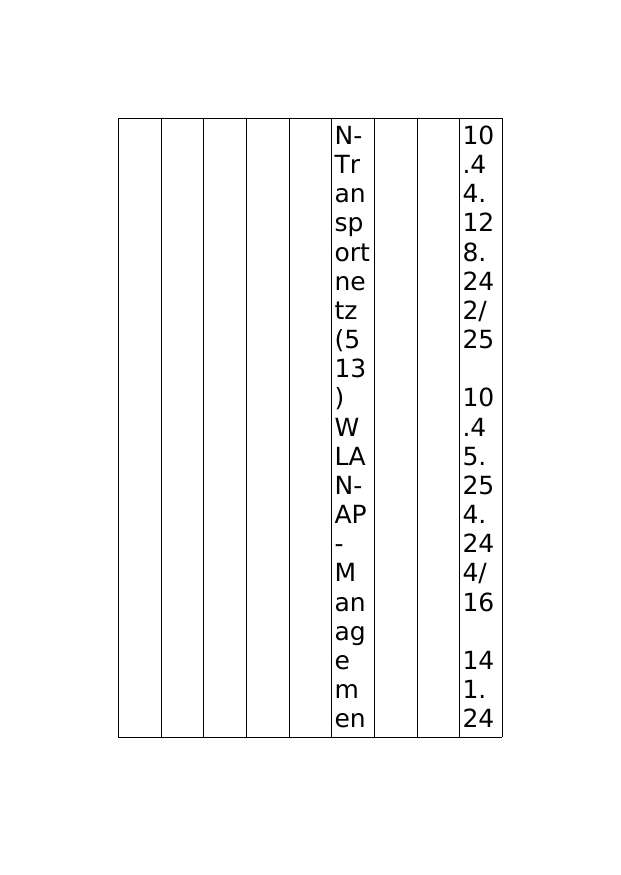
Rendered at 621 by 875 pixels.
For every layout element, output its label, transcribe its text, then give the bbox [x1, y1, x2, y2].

table_cell [375, 119, 417, 737]
table_cell [418, 119, 459, 737]
table_cell 10.44.128.242/25 10.45.254.244/16 141.24 [460, 119, 502, 737]
table_cell [247, 119, 289, 737]
table_cell [290, 119, 331, 737]
table_cell N-Transportnetz (513) WLAN-AP-Managemen [332, 119, 374, 737]
table_cell [204, 119, 246, 737]
table_cell [162, 119, 203, 737]
table_cell [119, 119, 161, 737]
